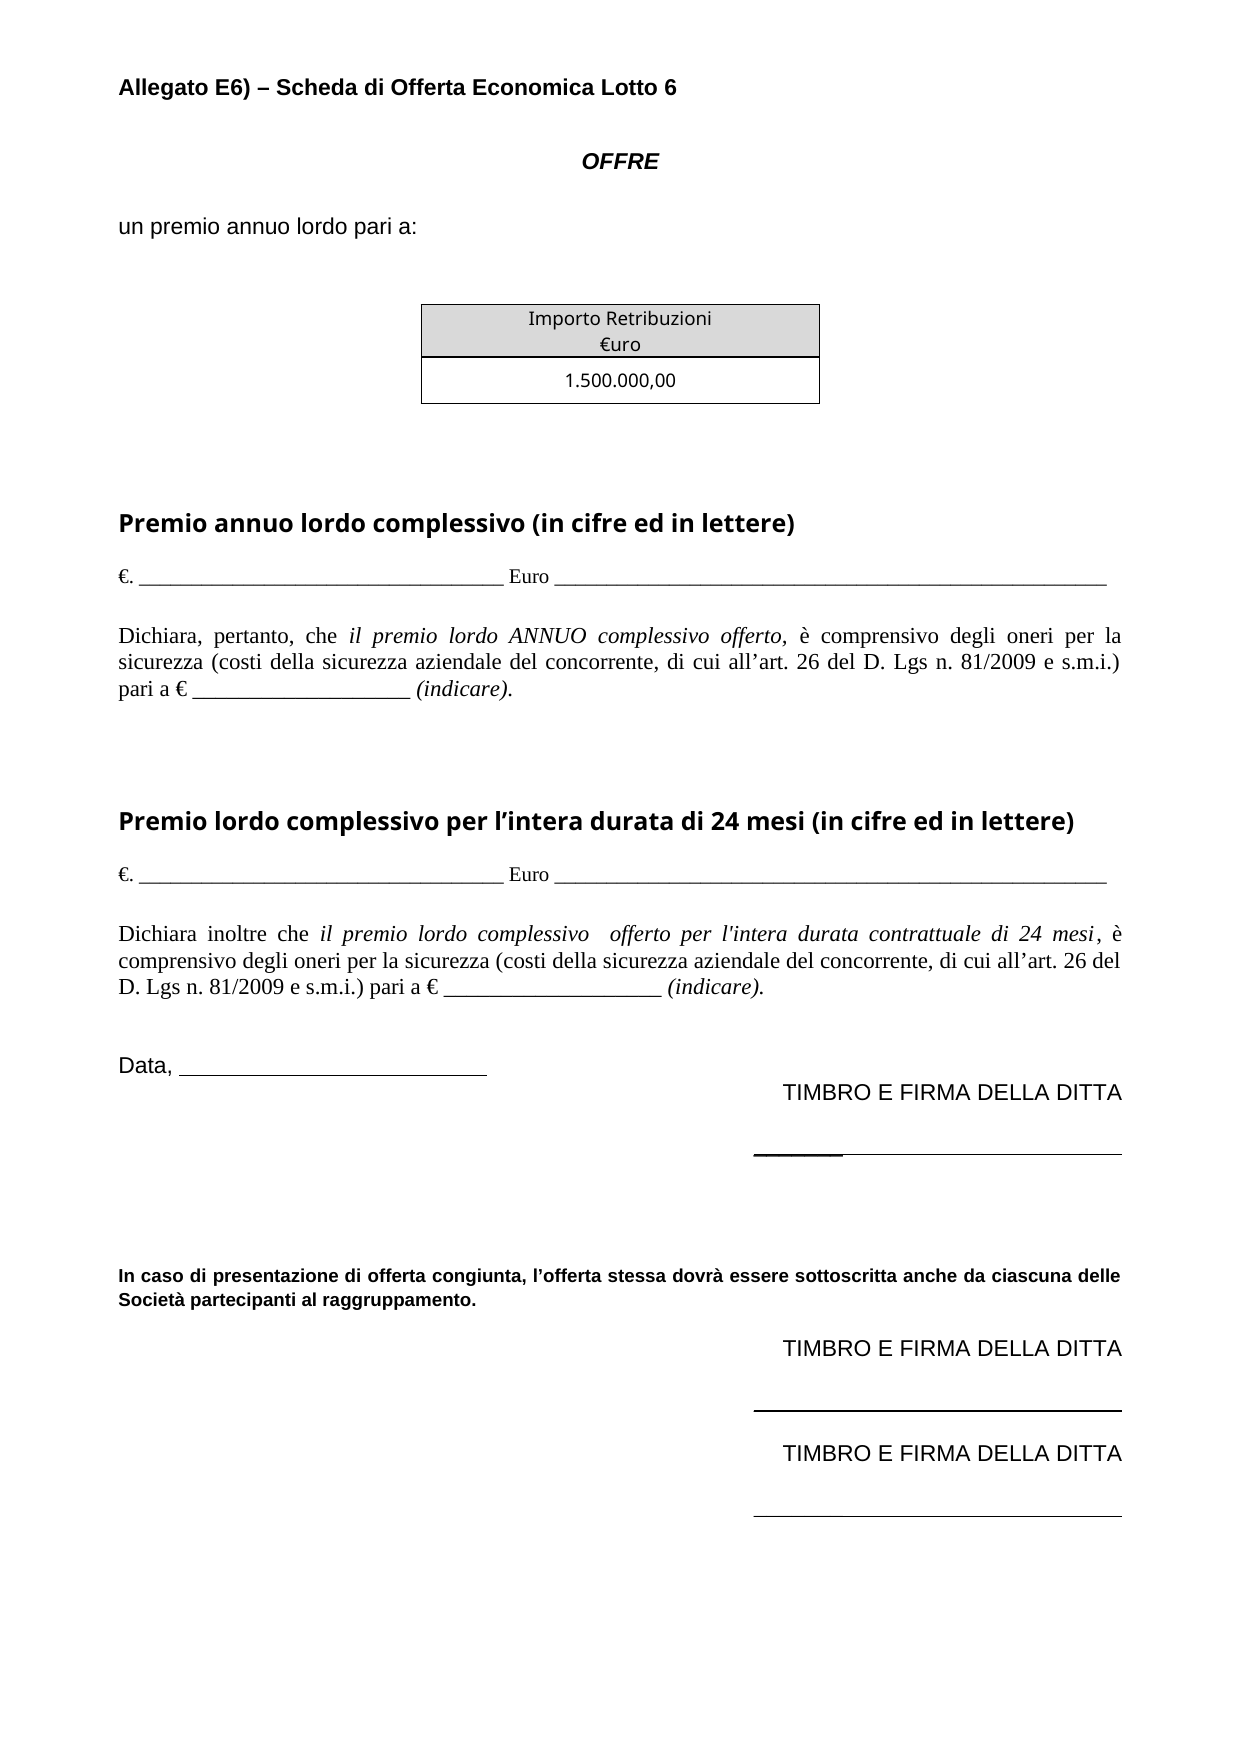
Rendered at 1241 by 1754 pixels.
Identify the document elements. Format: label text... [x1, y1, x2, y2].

table_cell 1.500.000,00 [422, 358, 819, 403]
text In caso di presentazione di offerta congiunta, l’offerta stessa dovrà essere sottoscritta anche da ciascuna delle Società partecipanti al raggruppamento. [118, 1265, 1122, 1311]
text TIMBRO E FIRMA DELLA DITTA [118, 1440, 1122, 1467]
text _______ [118, 1131, 1122, 1157]
subtitle Premio lordo complessivo per l’intera durata di 24 mesi (in cifre ed in lettere) [118, 804, 1122, 838]
text OFFRE [118, 148, 1122, 174]
text €. ___________________________________ Euro _____________________________________________________ [118, 564, 1122, 588]
subtitle Premio annuo lordo complessivo (in cifre ed in lettere) [118, 506, 1122, 540]
table_header Importo Retribuzioni €uro [422, 305, 819, 356]
text TIMBRO E FIRMA DELLA DITTA [118, 1335, 1122, 1361]
text TIMBRO E FIRMA DELLA DITTA [118, 1078, 1122, 1105]
text un premio annuo lordo pari a: [118, 213, 1122, 239]
text Dichiara, pertanto, che il premio lordo ANNUO complessivo offerto, è comprensivo degli oneri per la sicurezza (costi della sicurezza aziendale del concorrente, di cui all’art. 26 del D. Lgs n. 81/2009 e s.m.i.) pari a € ___________________ (indicare). [118, 622, 1122, 701]
text Data, [118, 1052, 1122, 1078]
text Dichiara inoltre che il premio lordo complessivo offerto per l'intera durata contrattuale di 24 mesi, è comprensivo degli oneri per la sicurezza (costi della sicurezza aziendale del concorrente, di cui all’art. 26 del D. Lgs n. 81/2009 e s.m.i.) pari a € ___________________ (indicare). [118, 920, 1122, 999]
text €. ___________________________________ Euro _____________________________________________________ [118, 862, 1122, 886]
text _______ [118, 1493, 1122, 1519]
text _______ [118, 1388, 1122, 1414]
